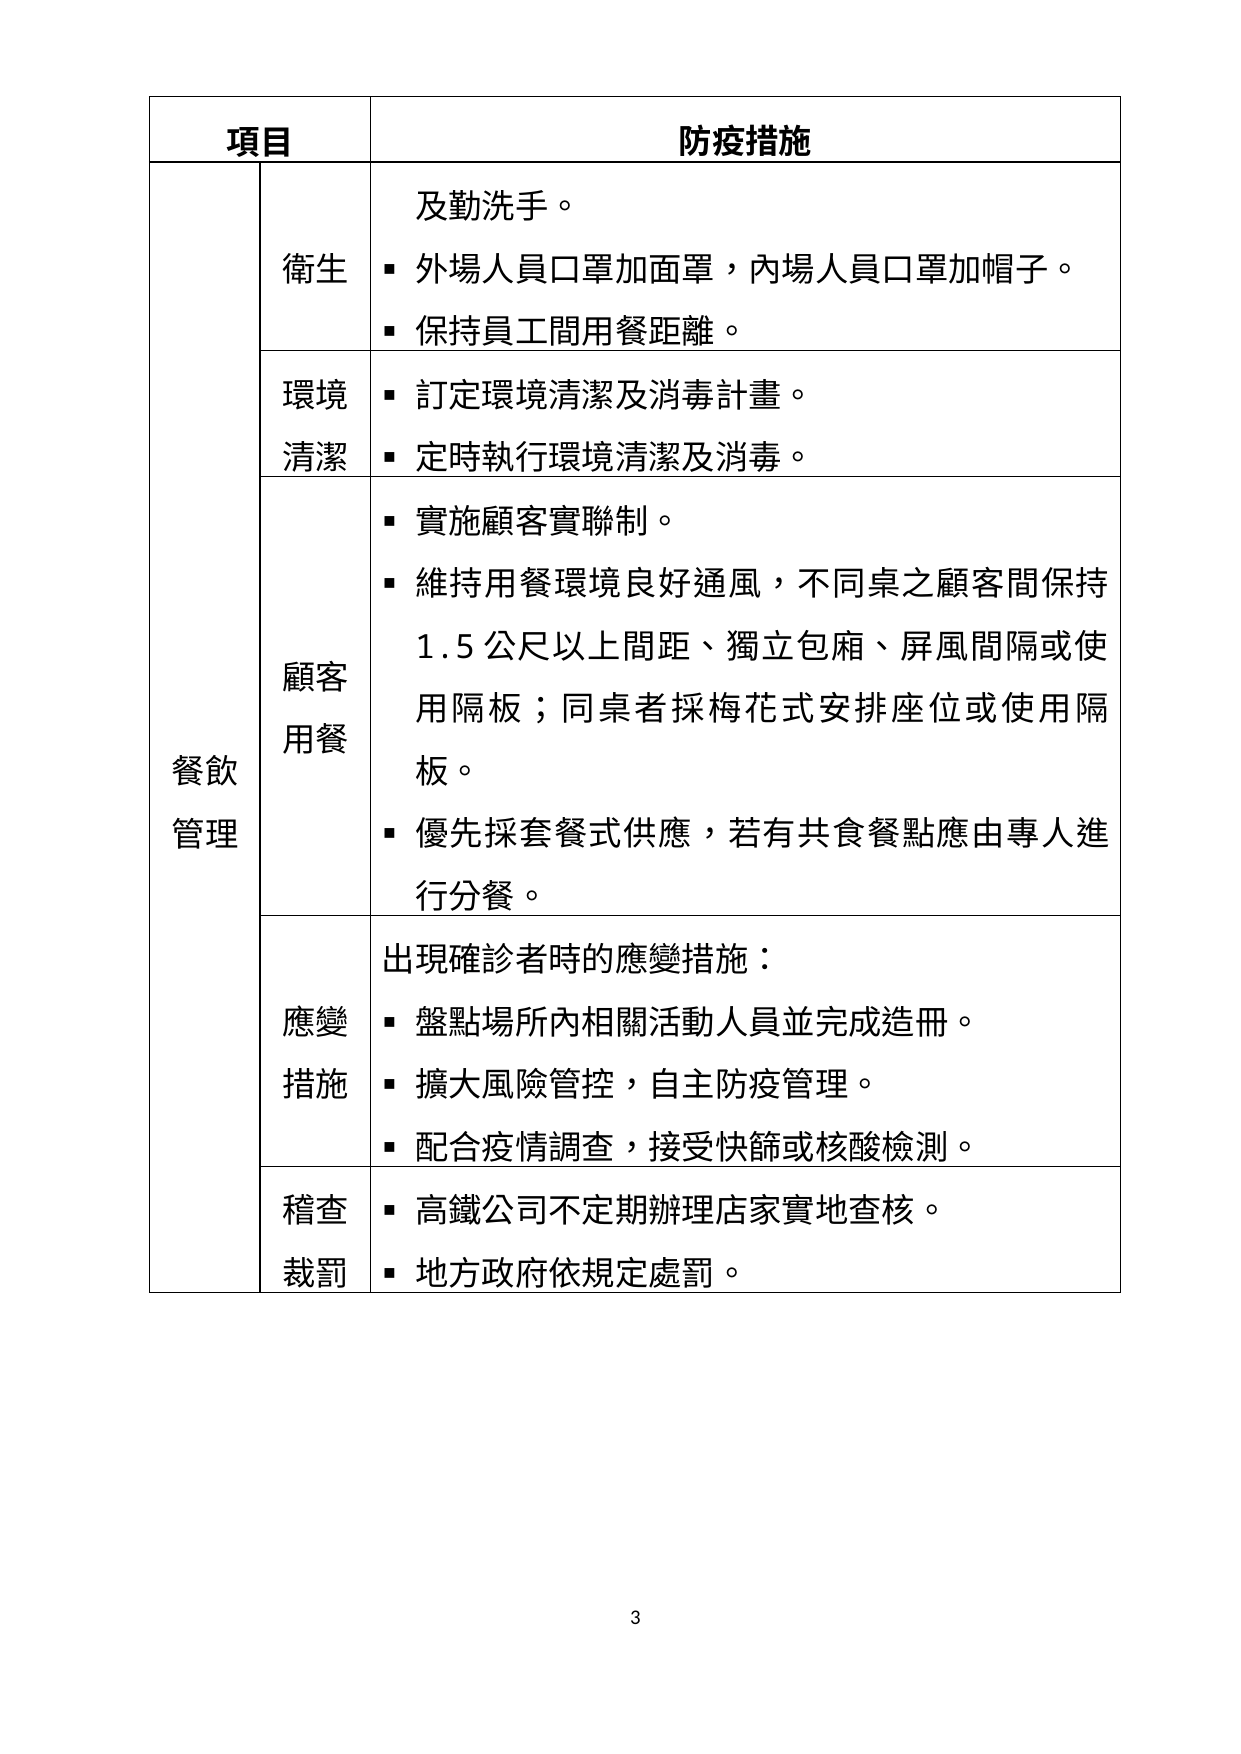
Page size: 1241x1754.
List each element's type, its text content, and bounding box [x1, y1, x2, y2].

table_cell 衛生 [261, 163, 370, 350]
table_cell 實施顧客實聯制。 維持用餐環境良好通風，不同桌之顧客間保持 1.5公尺以上間距、獨立包廂、屏風間隔或使用隔板；同桌者採梅花式安排座位或使用隔板。 優先採套餐式供應，若有共食餐點應由專人進行分餐。 [371, 477, 1120, 914]
table_cell 出現確診者時的應變措施： 盤點場所內相關活動人員並完成造冊。 擴大風險管控，自主防疫管理。 配合疫情調查，接受快篩或核酸檢測。 [371, 916, 1120, 1166]
table_cell 訂定環境清潔及消毒計畫。 定時執行環境清潔及消毒。 [371, 351, 1120, 476]
table_cell 稽查裁罰 [261, 1167, 370, 1292]
table_cell 加強餐飲從業人員防疫教育訓練，落實戴口罩及勤洗手。 外場人員口罩加面罩，內場人員口罩加帽子。 保持員工間用餐距離。 [371, 163, 1120, 350]
table_cell 高鐵公司不定期辦理店家實地查核。 地方政府依規定處罰。 [371, 1167, 1120, 1292]
table_cell 顧客用餐 [261, 477, 370, 914]
table_cell 餐飲管理 [150, 163, 259, 1292]
table_cell 環境清潔 [261, 351, 370, 476]
table_cell 應變措施 [261, 916, 370, 1166]
table_header 防疫措施 [371, 97, 1120, 161]
table_header 項目 [150, 97, 370, 161]
